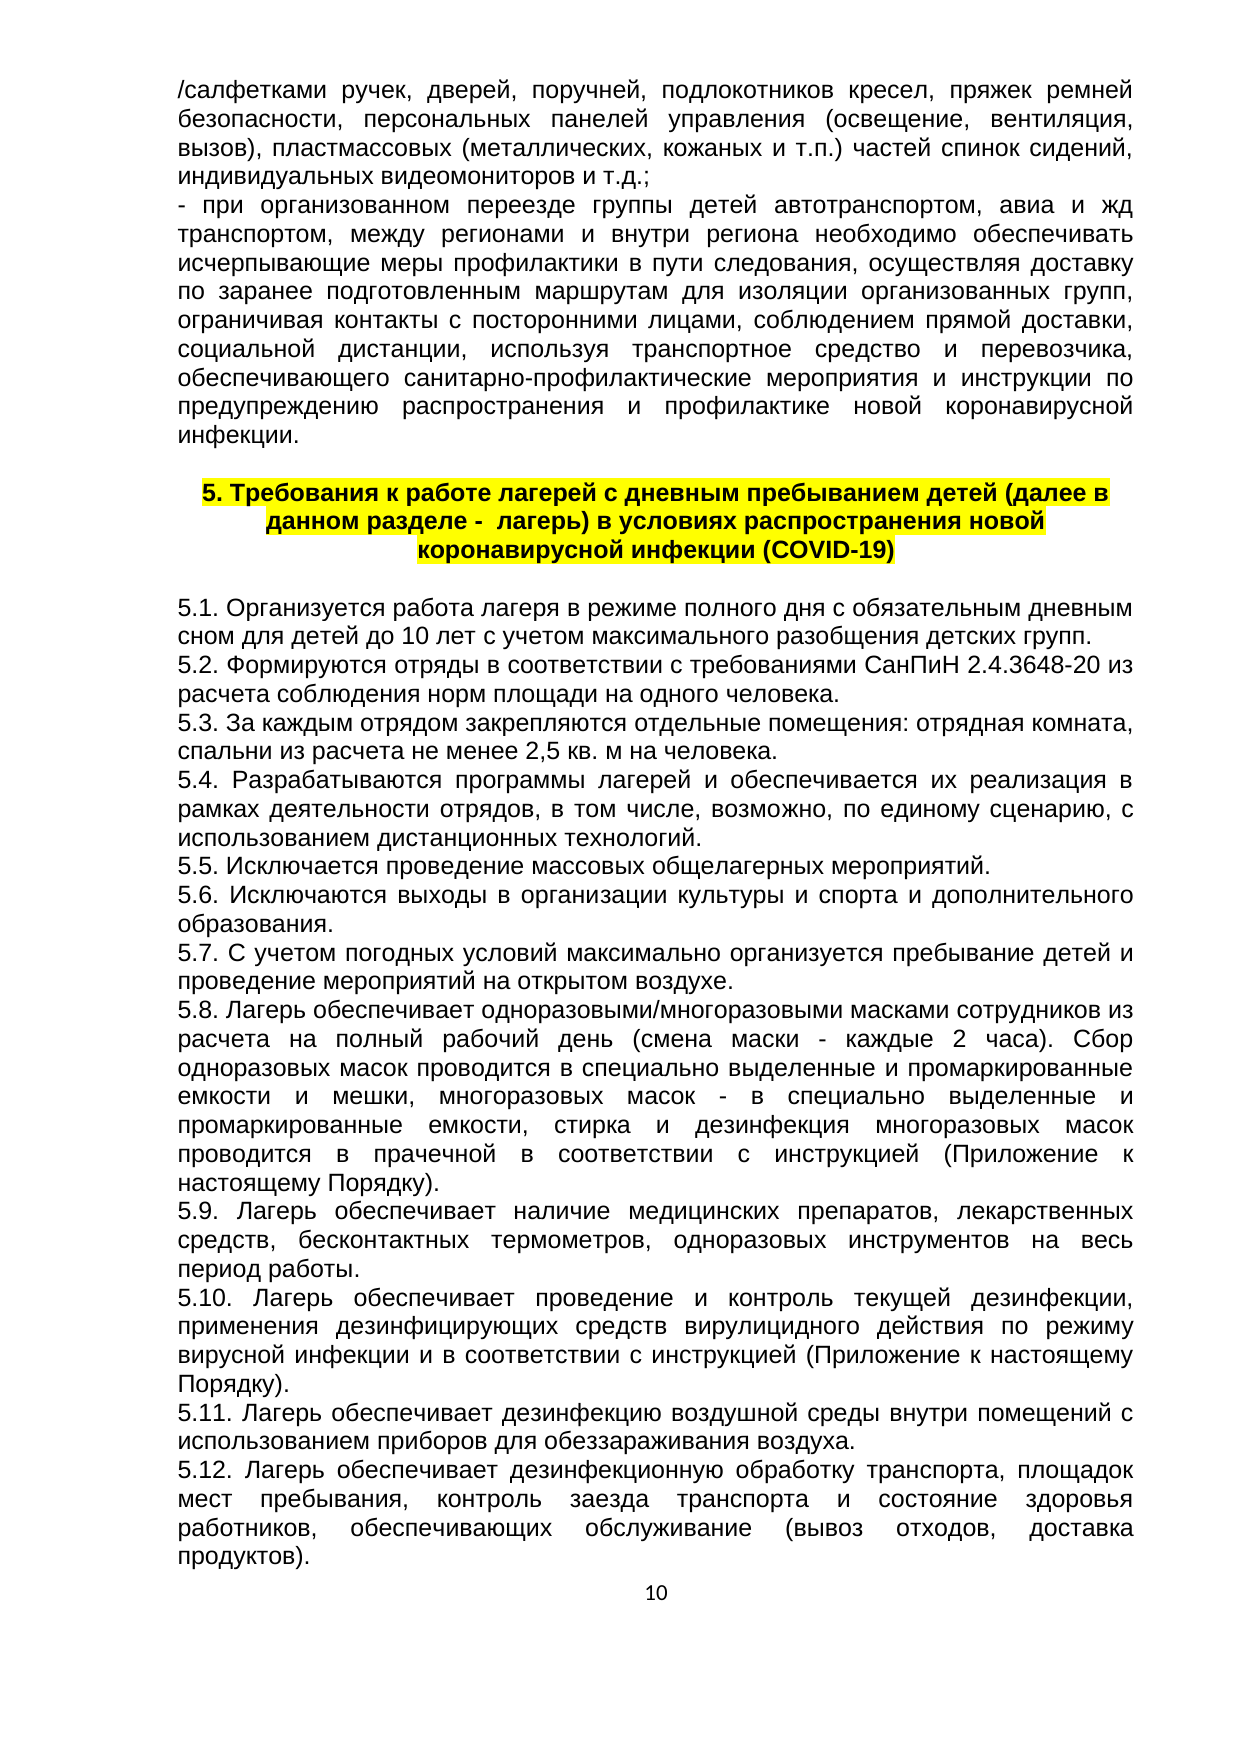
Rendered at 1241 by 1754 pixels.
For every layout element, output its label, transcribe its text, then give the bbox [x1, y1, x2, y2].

text 5.11. Лагерь обеспечивает дезинфекцию воздушной среды внутри помещений с использованием приборов для обеззараживания воздуха. [177, 1397, 1134, 1455]
text 5.2. Формируются отряды в соответствии с требованиями СанПиН 2.4.3648-20 из расчета соблюдения норм площади на одного человека. [177, 650, 1134, 707]
text - при организованном переезде группы детей автотранспортом, авиа и жд транспортом, между регионами и внутри региона необходимо обеспечивать исчерпывающие меры профилактики в пути следования, осуществляя доставку по заранее подготовленным маршрутам для изоляции организованных групп, ограничивая контакты с посторонними лицами, соблюдением прямой доставки, социальной дистанции, используя транспортное средство и перевозчика, обеспечивающего санитарно-профилактические мероприятия и инструкции по предупреждению распространения и профилактике новой коронавирусной инфекции. [177, 190, 1134, 449]
text 5.10. Лагерь обеспечивает проведение и контроль текущей дезинфекции, применения дезинфицирующих средств вирулицидного действия по режиму вирусной инфекции и в соответствии с инструкцией (Приложение к настоящему Порядку). [177, 1282, 1134, 1397]
text 5.4. Разрабатываются программы лагерей и обеспечивается их реализация в рамках деятельности отрядов, в том числе, возможно, по единому сценарию, с использованием дистанционных технологий. [177, 765, 1134, 851]
text 5.8. Лагерь обеспечивает одноразовыми/многоразовыми масками сотрудников из расчета на полный рабочий день (смена маски - каждые 2 часа). Сбор одноразовых масок проводится в специально выделенные и промаркированные емкости и мешки, многоразовых масок - в специально выделенные и промаркированные емкости, стирка и дезинфекция многоразовых масок проводится в прачечной в соответствии с инструкцией (Приложение к настоящему Порядку). [177, 995, 1134, 1196]
text 5. Требования к работе лагерей с дневным пребыванием детей (далее в данном разделе - лагерь) в условиях распространения новой коронавирусной инфекции (COVID-19) [177, 477, 1134, 564]
text 5.1. Организуется работа лагеря в режиме полного дня с обязательным дневным сном для детей до 10 лет с учетом максимального разобщения детских групп. [177, 592, 1134, 650]
text 5.6. Исключаются выходы в организации культуры и спорта и дополнительного образования. [177, 880, 1134, 937]
text 5.3. За каждым отрядом закрепляются отдельные помещения: отрядная комната, спальни из расчета не менее 2,5 кв. м на человека. [177, 707, 1134, 765]
text /салфетками ручек, дверей, поручней, подлокотников кресел, пряжек ремней безопасности, персональных панелей управления (освещение, вентиляция, вызов), пластмассовых (металлических, кожаных и т.п.) частей спинок сидений, индивидуальных видеомониторов и т.д.; [177, 75, 1134, 190]
text 5.9. Лагерь обеспечивает наличие медицинских препаратов, лекарственных средств, бесконтактных термометров, одноразовых инструментов на весь период работы. [177, 1196, 1134, 1282]
text 5.12. Лагерь обеспечивает дезинфекционную обработку транспорта, площадок мест пребывания, контроль заезда транспорта и состояние здоровья работников, обеспечивающих обслуживание (вывоз отходов, доставка продуктов). [177, 1455, 1134, 1570]
text 5.5. Исключается проведение массовых общелагерных мероприятий. [177, 851, 1134, 880]
text 5.7. С учетом погодных условий максимально организуется пребывание детей и проведение мероприятий на открытом воздухе. [177, 937, 1134, 995]
